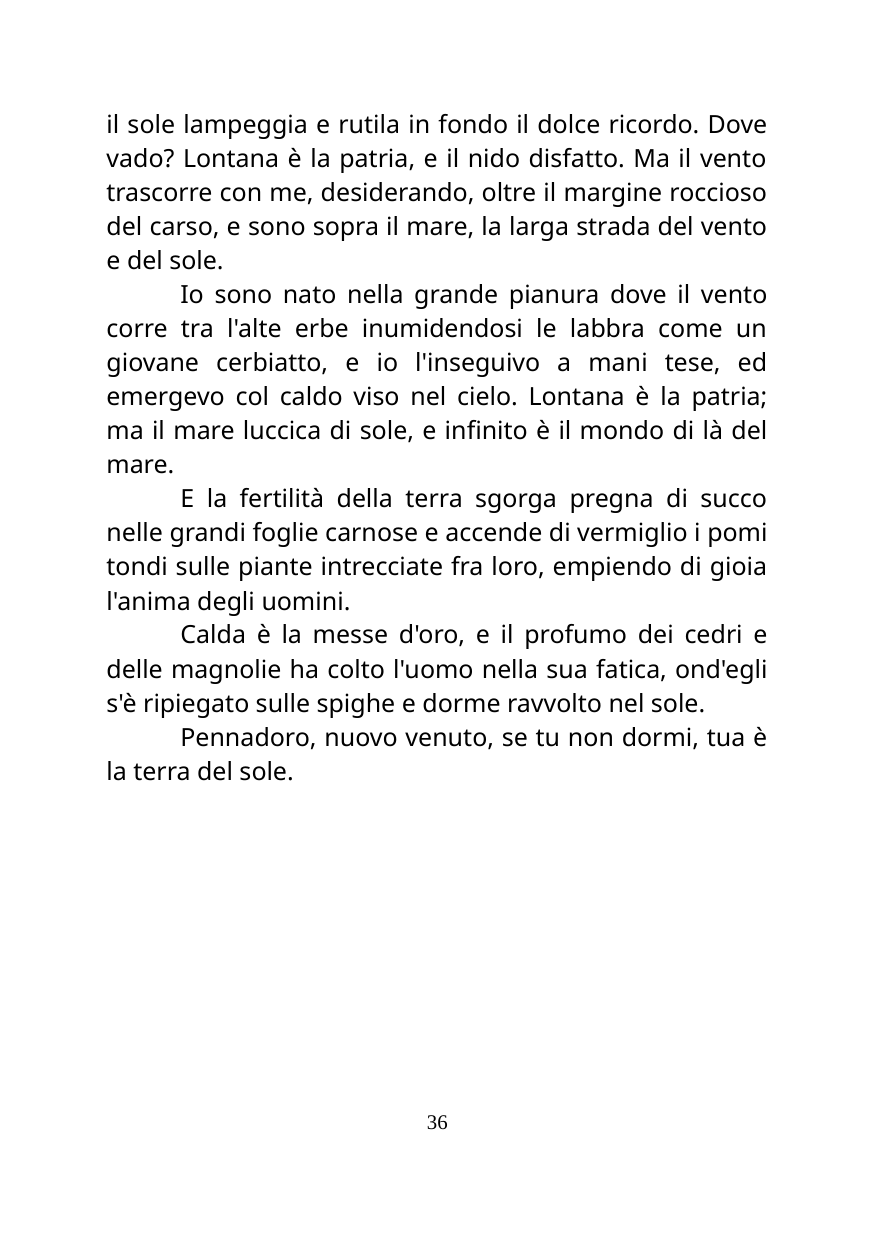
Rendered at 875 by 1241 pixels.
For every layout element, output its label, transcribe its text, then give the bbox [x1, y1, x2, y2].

text E la fertilità della terra sgorga pregna di succo nelle grandi foglie carnose e accende di vermiglio i pomi tondi sulle piante intrecciate fra loro, empiendo di gioia l'anima degli uomini. [106, 481, 768, 617]
text Calda è la messe d'oro, e il profumo dei cedri e delle magnolie ha colto l'uomo nella sua fatica, ond'egli s'è ripiegato sulle spighe e dorme ravvolto nel sole. [106, 617, 768, 719]
text Pennadoro, nuovo venuto, se tu non dormi, tua è la terra del sole. [106, 719, 768, 787]
text Io sono nato nella grande pianura dove il vento corre tra l'alte erbe inumidendosi le labbra come un giovane cerbiatto, e io l'inseguivo a mani tese, ed emergevo col caldo viso nel cielo. Lontana è la patria; ma il mare luccica di sole, e infinito è il mondo di là del mare. [106, 277, 768, 481]
text il sole lampeggia e rutila in fondo il dolce ricordo. Dove vado? Lontana è la patria, e il nido disfatto. Ma il vento trascorre con me, desiderando, oltre il margine roccioso del carso, e sono sopra il mare, la larga strada del vento e del sole. [106, 106, 768, 277]
